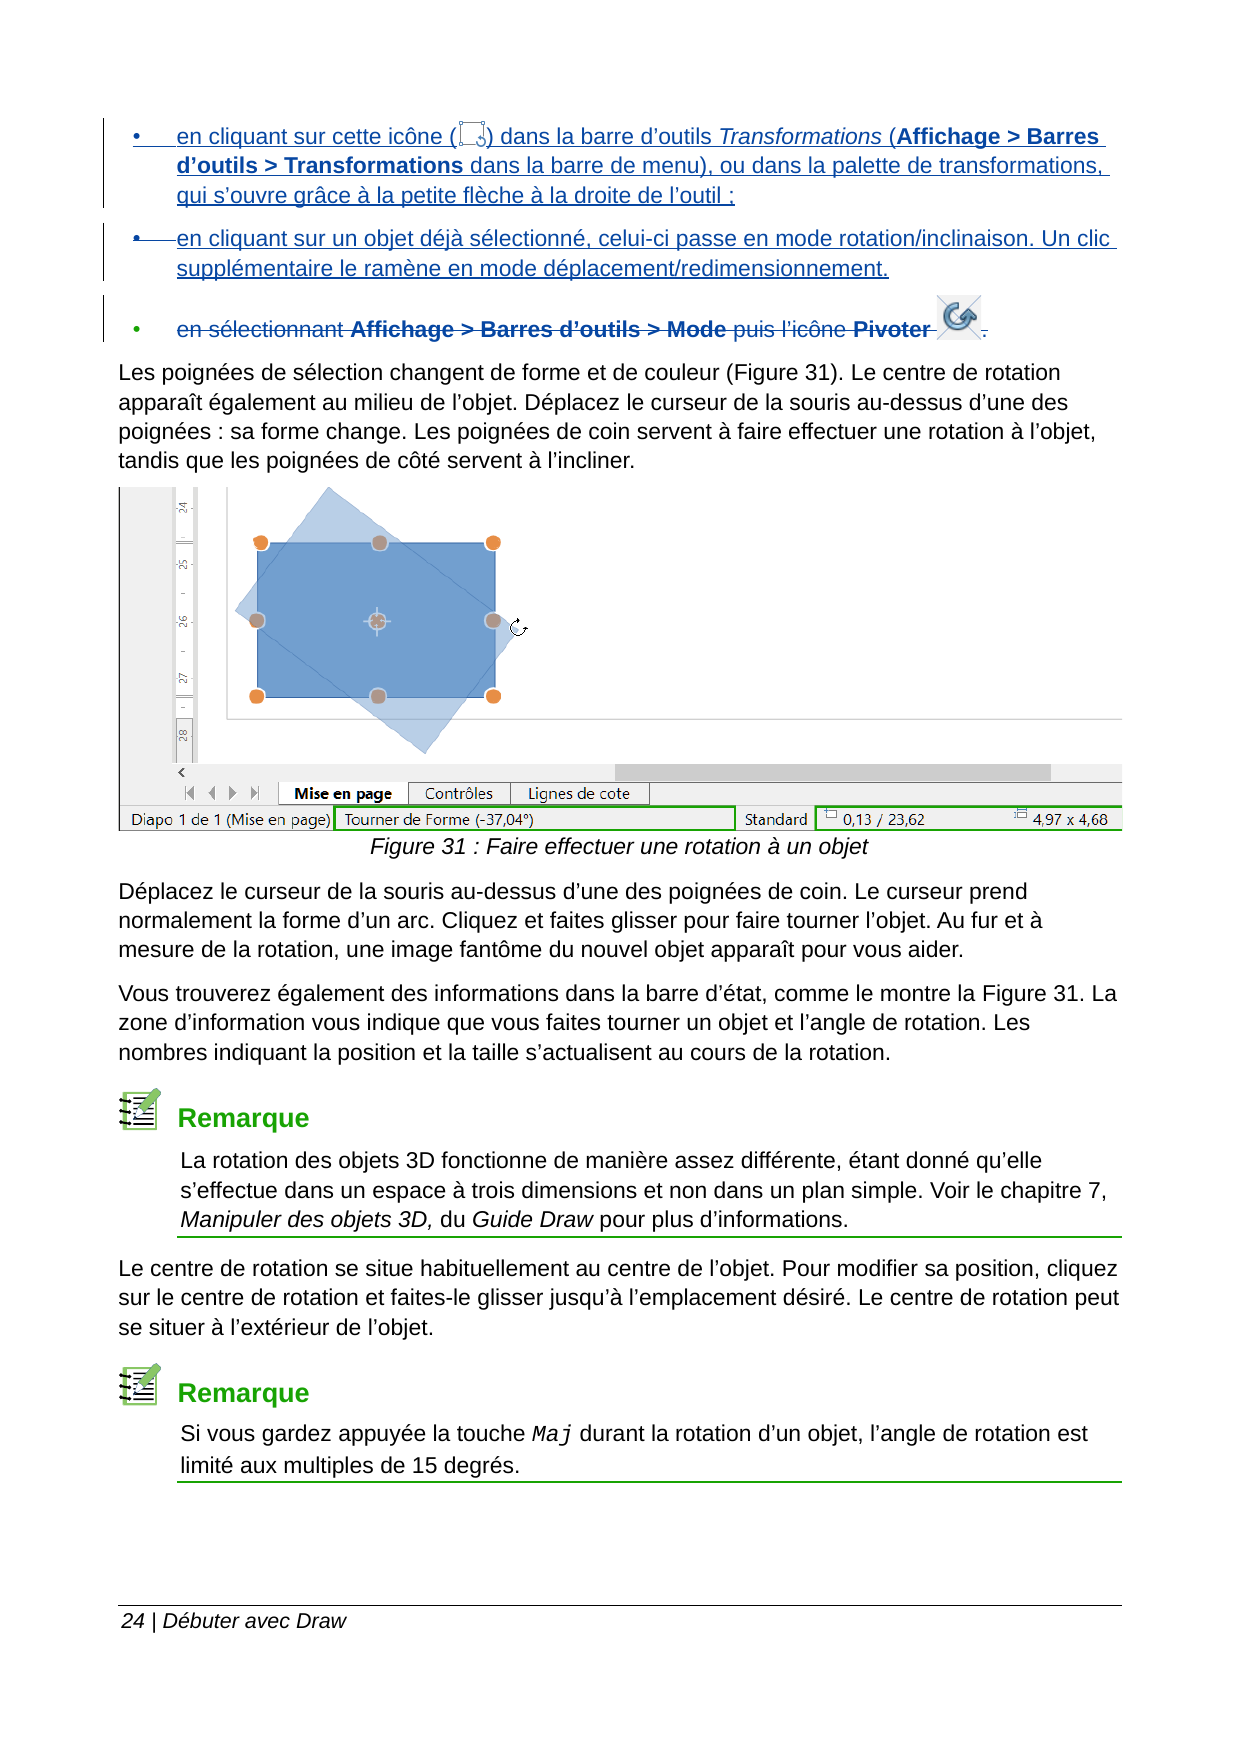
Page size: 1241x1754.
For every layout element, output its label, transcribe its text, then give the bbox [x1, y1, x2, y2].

text Figure 31 : Faire effectuer une rotation à un objet [118, 831, 1122, 860]
text Le centre de rotation se situe habituellement au centre de l’objet. Pour modifier sa position, cliquez sur le centre de rotation et faites-le glisser jusqu’à l’emplacement désiré. Le centre de rotation peut se situer à l’extérieur de l’objet. [118, 1252, 1122, 1340]
picture [960, 296, 982, 339]
text Vous trouverez également des informations dans la barre d’état, comme le montre la Figure 31. La zone d’information vous indique que vous faites tourner un objet et l’angle de rotation. Les nombres indiquant la position et la taille s’actualisent au cours de la rotation. [118, 977, 1122, 1065]
picture [938, 295, 980, 316]
text Les poignées de sélection changent de forme et de couleur (Figure 31). Le centre de rotation apparaît également au milieu de l’objet. Déplacez le curseur de la souris au-dessus d’une des poignées : sa forme change. Les poignées de coin servent à faire effectuer une rotation à l’objet, tandis que les poignées de côté servent à l’incliner. [118, 357, 1122, 473]
text La rotation des objets 3D fonctionne de manière assez différente, étant donné qu’elle s’effectue dans un espace à trois dimensions et non dans un plan simple. Voir le chapitre 7, Manipuler des objets 3D, du Guide Draw pour plus d’informations. [177, 1141, 1122, 1236]
list Remarque [118, 1087, 1122, 1133]
picture [938, 319, 980, 340]
list en cliquant sur un objet déjà sélectionné, celui-ci passe en mode rotation/inclinaison. Un clic supplémentaire le ramène en mode déplacement/redimensionnement. [133, 222, 1122, 281]
picture [456, 118, 487, 148]
list Remarque [118, 1362, 1122, 1409]
picture [936, 296, 958, 339]
text Déplacez le curseur de la souris au-dessus d’une des poignées de coin. Le curseur prend normalement la forme d’un arc. Cliquez et faites glisser pour faire tourner l’objet. Au fur et à mesure de la rotation, une image fantôme du nouvel objet apparaît pour vous aider. [118, 875, 1122, 963]
picture [118, 487, 1123, 831]
list en cliquant sur cette icône () dans la barre d’outils Transformations (Affichage > Barres d’outils > Transformations dans la barre de menu), ou dans la palette de transformations, qui s’ouvre grâce à la petite flèche à la droite de l’outil ; [133, 118, 1122, 208]
text Si vous gardez appuyée la touche Maj durant la rotation d’un objet, l’angle de rotation est limité aux multiples de 15 degrés. [177, 1416, 1122, 1481]
